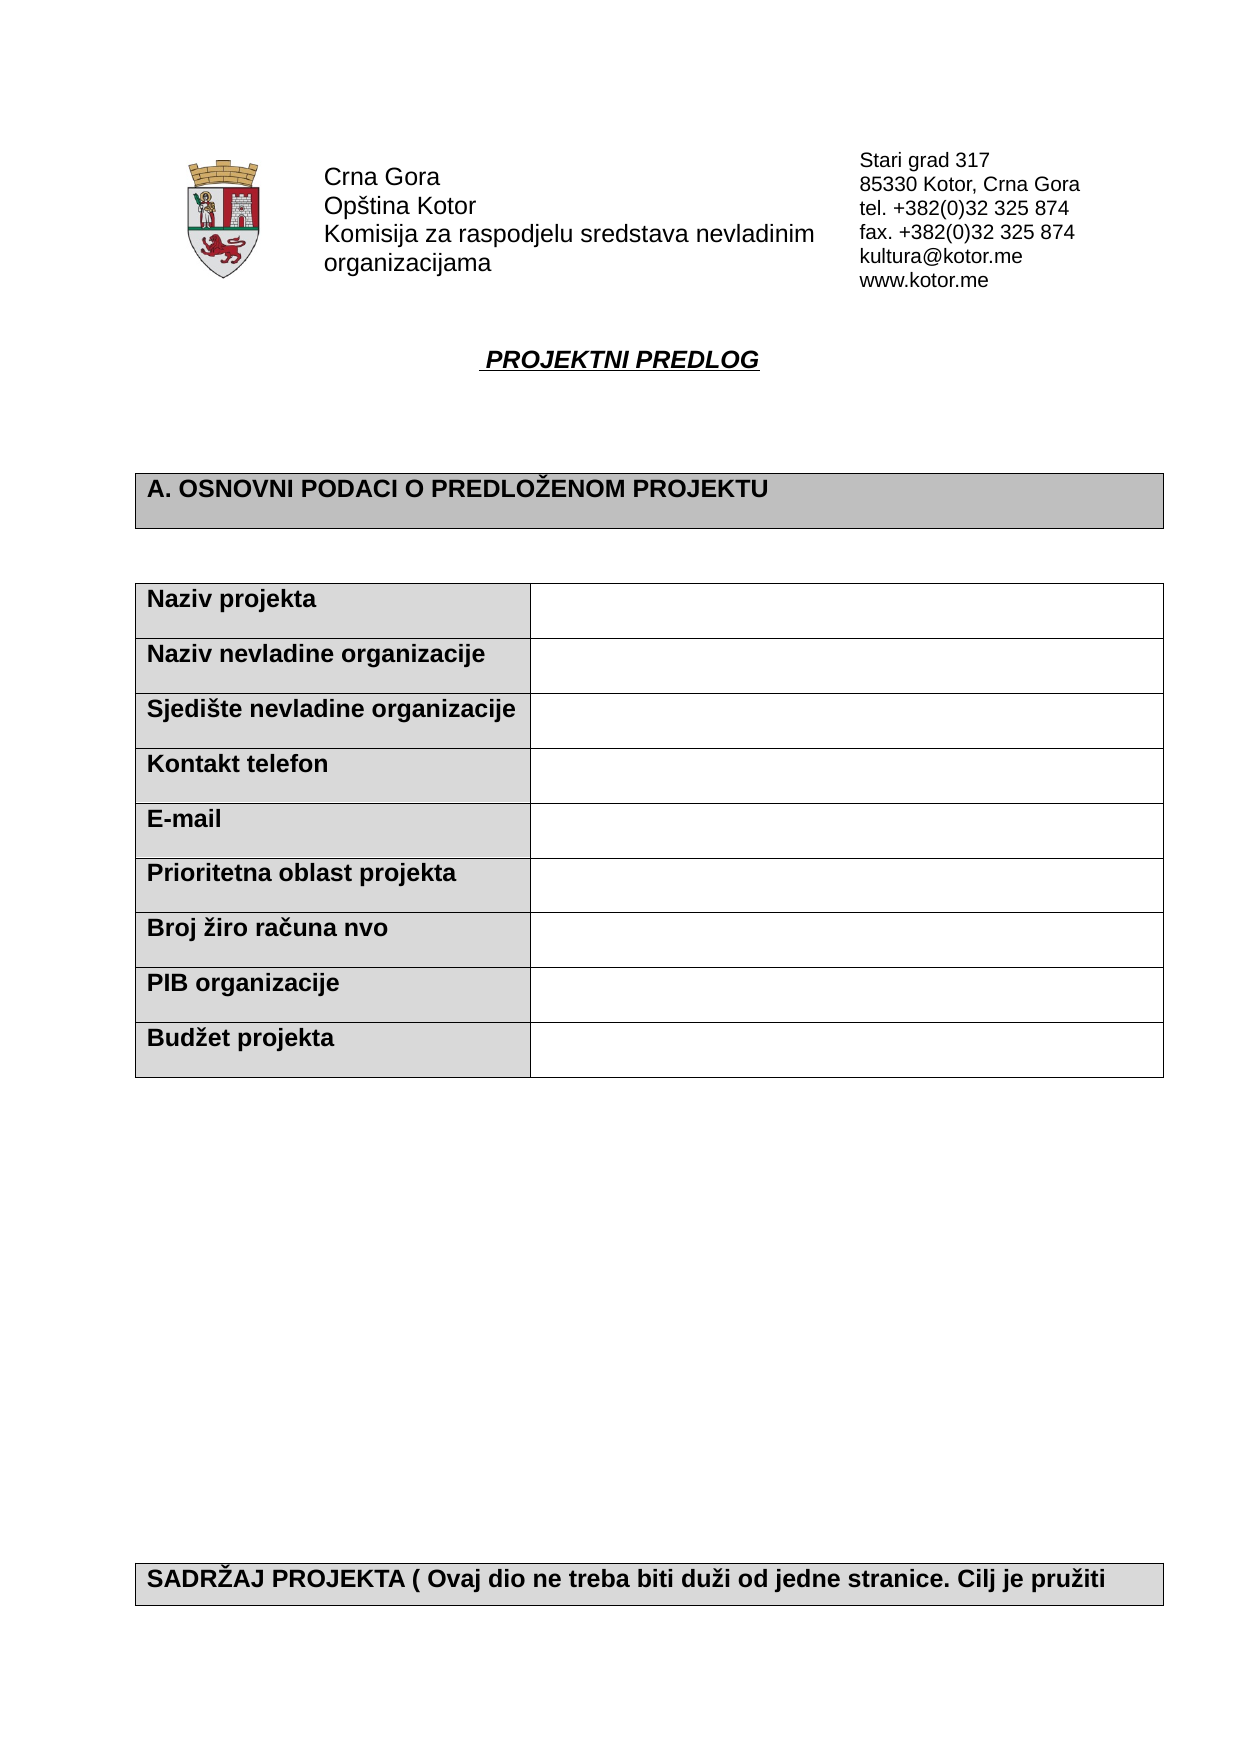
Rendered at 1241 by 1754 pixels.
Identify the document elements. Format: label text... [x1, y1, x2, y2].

table_cell [531, 968, 1163, 1022]
table_cell PIB organizacije [136, 968, 530, 1022]
table_cell Sjedište nevladine organizacije [136, 694, 530, 748]
table_cell Naziv nevladine organizacije [136, 639, 530, 693]
table_cell [531, 694, 1163, 748]
table_cell [531, 859, 1163, 912]
table_header [135, 148, 312, 291]
table_cell [531, 804, 1163, 857]
table_cell [531, 1023, 1163, 1077]
table_cell [531, 913, 1163, 967]
table_cell Budžet projekta [136, 1023, 530, 1077]
table_header a. osnovni podaci O PREDLOŽENOM PROJEKTU [136, 474, 1163, 528]
table_cell [531, 749, 1163, 802]
table_cell Broj žiro računa nvo [136, 913, 530, 967]
table_header SADRŽAJ PROJEKTA ( Ovaj dio ne treba biti duži od jedne stranice. Cilj je pružiti [136, 1564, 1163, 1605]
table_header Crna Gora Opština Kotor Komisija za raspodjelu sredstava nevladinim organizacijama [312, 148, 848, 291]
table_header Naziv projekta [136, 584, 530, 638]
table_header [531, 584, 1163, 638]
table_cell E-mail [136, 804, 530, 857]
table_cell Kontakt telefon [136, 749, 530, 802]
text PROJEKTNI PREDLOG [148, 345, 1093, 374]
table_cell [531, 639, 1163, 693]
table_header Stari grad 317 85330 Kotor, Crna Gora tel. +382(0)32 325 874 fax. +382(0)32 325 874 kultura@kotor.me www.kotor.me [848, 148, 1105, 291]
table_cell Prioritetna oblast projekta [136, 859, 530, 912]
